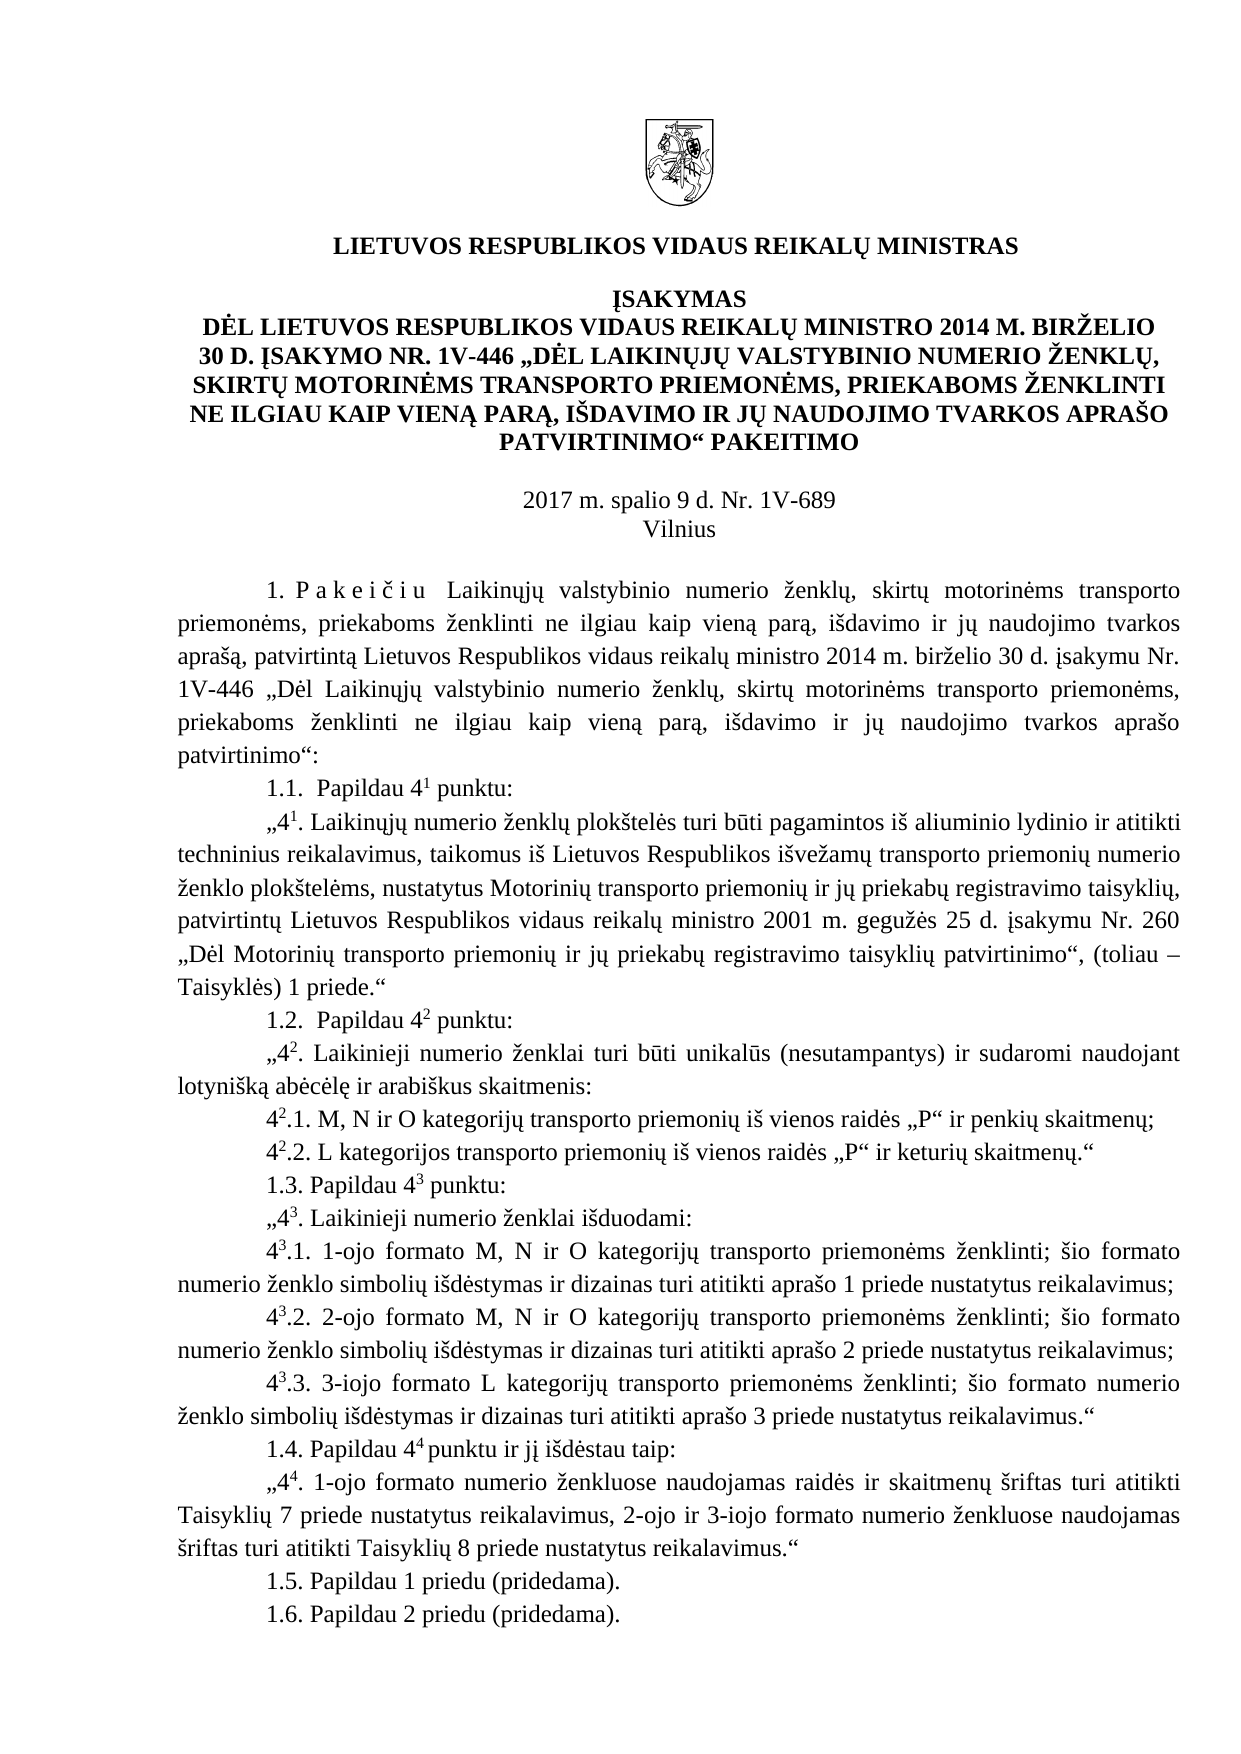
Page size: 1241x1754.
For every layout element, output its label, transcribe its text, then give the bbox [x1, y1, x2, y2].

text 1.2. Papildau 42 punktu: [177, 1005, 1181, 1033]
text 43.3. 3-iojo formato L kategorijų transporto priemonėms ženklinti; šio formato numerio ženklo simbolių išdėstymas ir dizainas turi atitikti aprašo 3 priede nustatytus reikalavimus.“ [177, 1368, 1181, 1430]
text „43. Laikinieji numerio ženklai išduodami: [177, 1203, 1181, 1232]
text ĮSAKYMAS [177, 284, 1181, 312]
text 1.3. Papildau 43 punktu: [177, 1170, 1181, 1198]
text „44. 1-ojo formato numerio ženkluose naudojamas raidės ir skaitmenų šriftas turi atitikti Taisyklių 7 priede nustatytus reikalavimus, 2-ojo ir 3-iojo formato numerio ženkluose naudojamas šriftas turi atitikti Taisyklių 8 priede nustatytus reikalavimus.“ [177, 1467, 1181, 1562]
text 1.1. Papildau 41 punktu: [177, 773, 1181, 802]
text Vilnius [177, 514, 1181, 542]
text 42.2. L kategorijos transporto priemonių iš vienos raidės „P“ ir keturių skaitmenų.“ [177, 1137, 1181, 1166]
text 43.2. 2-ojo formato M, N ir O kategorijų transporto priemonėms ženklinti; šio formato numerio ženklo simbolių išdėstymas ir dizainas turi atitikti aprašo 2 priede nustatytus reikalavimus; [177, 1302, 1181, 1364]
text 42.1. M, N ir O kategorijų transporto priemonių iš vienos raidės „P“ ir penkių skaitmenų; [177, 1104, 1181, 1132]
text „42. Laikinieji numerio ženklai turi būti unikalūs (nesutampantys) ir sudaromi naudojant lotynišką abėcėlę ir arabiškus skaitmenis: [177, 1038, 1181, 1099]
text „41. Laikinųjų numerio ženklų plokštelės turi būti pagamintos iš aliuminio lydinio ir atitikti techninius reikalavimus, taikomus iš Lietuvos Respublikos išvežamų transporto priemonių numerio ženklo plokštelėms, nustatytus Motorinių transporto priemonių ir jų priekabų registravimo taisyklių, patvirtintų Lietuvos Respublikos vidaus reikalų ministro 2001 m. gegužės 25 d. įsakymu Nr. 260 „Dėl Motorinių transporto priemonių ir jų priekabų registravimo taisyklių patvirtinimo“, (toliau – Taisyklės) 1 priede.“ [177, 807, 1181, 1000]
text 1.6. Papildau 2 priedu (pridedama). [177, 1599, 1181, 1628]
text 1.5. Papildau 1 priedu (pridedama). [177, 1566, 1181, 1595]
text 1.4. Papildau 44 punktu ir jį išdėstau taip: [177, 1434, 1181, 1463]
text LIETUVOS RESPUBLIKOS VIDAUS REIKALŲ MINISTRAS [177, 231, 1181, 259]
text 43.1. 1-ojo formato M, N ir O kategorijų transporto priemonėms ženklinti; šio formato numerio ženklo simbolių išdėstymas ir dizainas turi atitikti aprašo 1 priede nustatytus reikalavimus; [177, 1236, 1181, 1298]
text 1. Pakeičiu Laikinųjų valstybinio numerio ženklų, skirtų motorinėms transporto priemonėms, priekaboms ženklinti ne ilgiau kaip vieną parą, išdavimo ir jų naudojimo tvarkos aprašą, patvirtintą Lietuvos Respublikos vidaus reikalų ministro 2014 m. birželio 30 d. įsakymu Nr. 1V-446 „Dėl Laikinųjų valstybinio numerio ženklų, skirtų motorinėms transporto priemonėms, priekaboms ženklinti ne ilgiau kaip vieną parą, išdavimo ir jų naudojimo tvarkos aprašo patvirtinimo“: [177, 575, 1181, 769]
text DĖL LIETUVOS RESPUBLIKOS VIDAUS REIKALŲ MINISTRO 2014 M. BIRŽELIO 30 D. ĮSAKYMO NR. 1V-446 „DĖL LAIKINŲJŲ VALSTYBINIO NUMERIO ŽENKLŲ, SKIRTŲ MOTORINĖMS TRANSPORTO PRIEMONĖMS, PRIEKABOMS ŽENKLINTI NE ILGIAU KAIP VIENĄ PARĄ, IŠDAVIMO IR JŲ NAUDOJIMO TVARKOS APRAŠO PATVIRTINIMO“ PAKEITIMO [177, 312, 1181, 456]
text 2017 m. spalio 9 d. Nr. 1V-689 [177, 485, 1181, 514]
